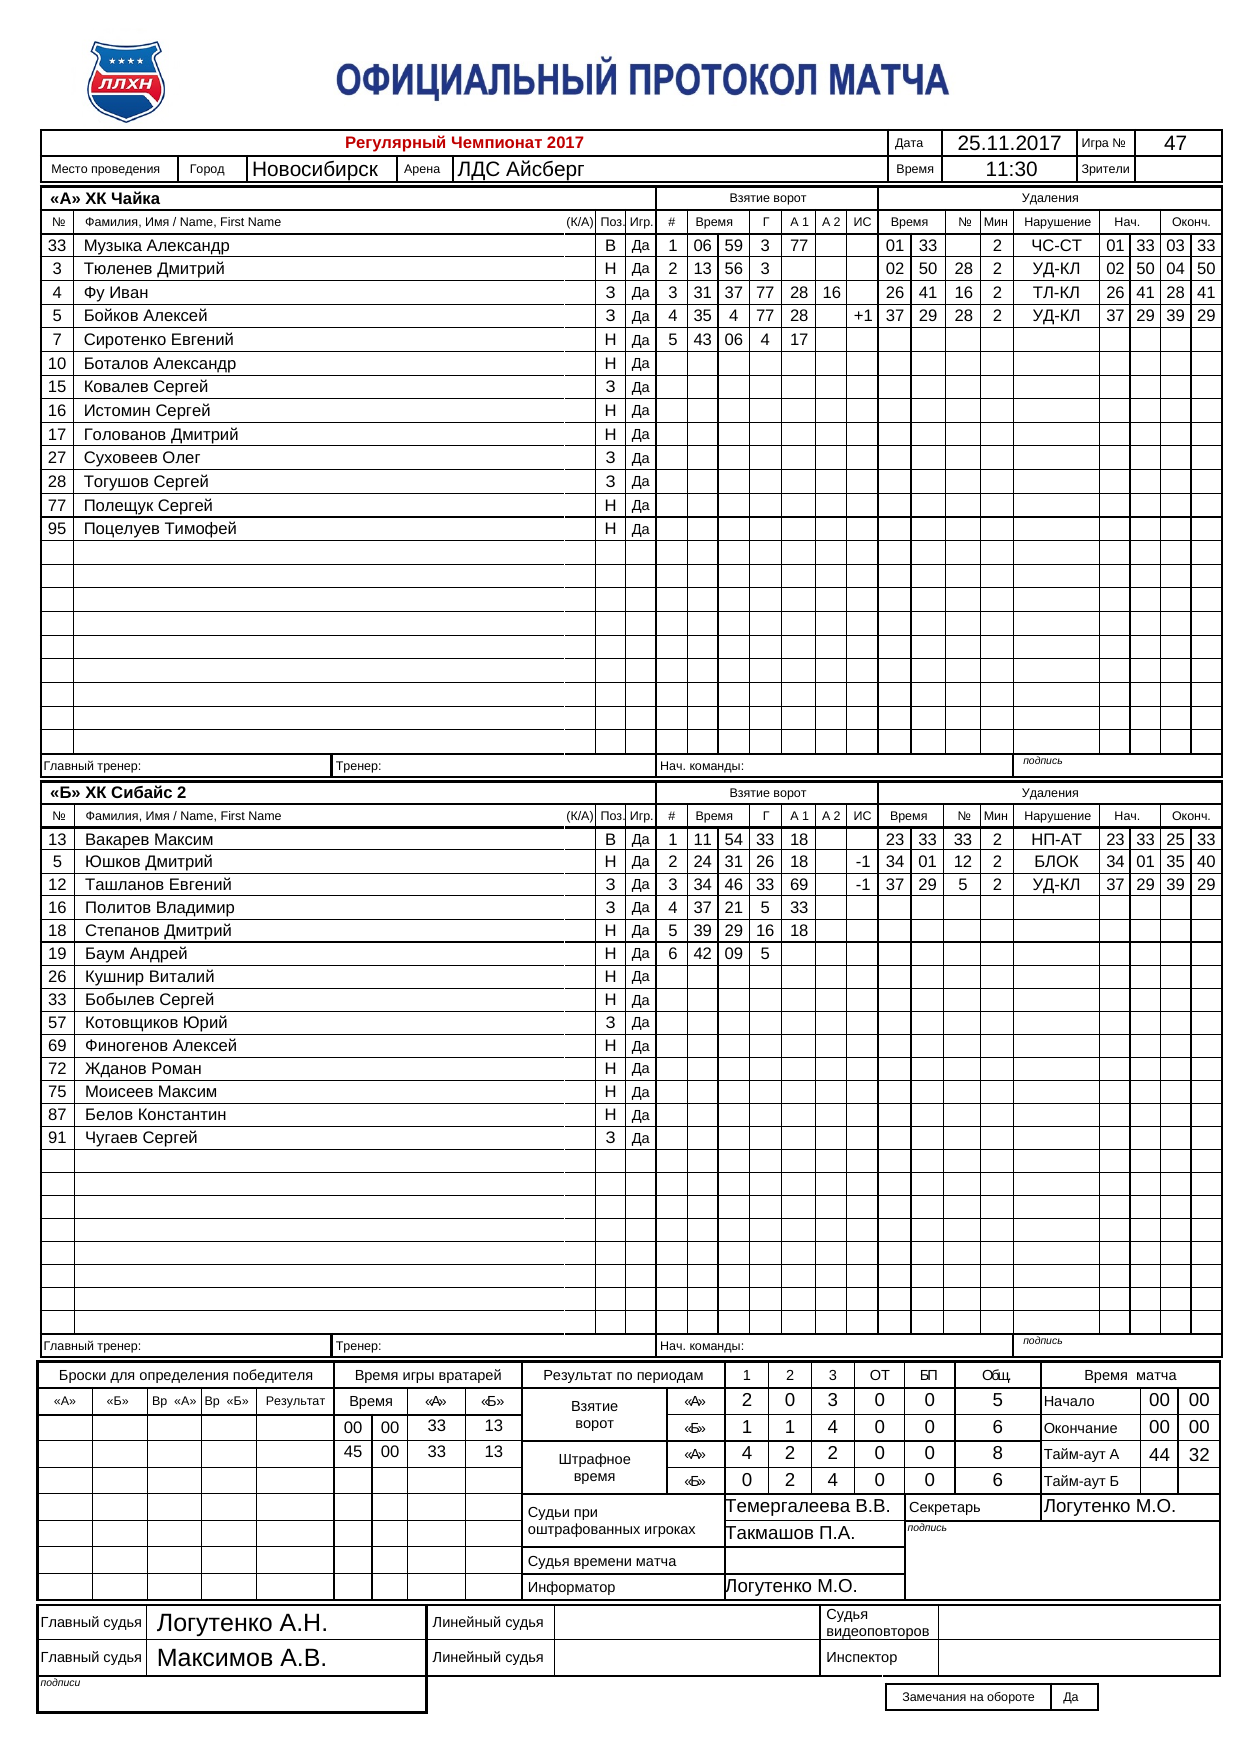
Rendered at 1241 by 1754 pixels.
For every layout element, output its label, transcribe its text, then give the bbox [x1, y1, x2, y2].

table_cell 18 [42, 920, 74, 941]
table_cell 5 [657, 920, 687, 941]
table_cell 1 [769, 1415, 811, 1440]
table_cell Новосибирск [248, 157, 396, 181]
table_cell 2 [812, 1442, 854, 1467]
table_cell [1161, 565, 1190, 587]
table_cell Н [596, 1104, 625, 1126]
table_cell [42, 683, 73, 706]
table_cell [750, 423, 781, 445]
table_cell [596, 1173, 625, 1195]
table_cell 2 [981, 281, 1013, 303]
table_cell [657, 1012, 687, 1033]
table_cell [782, 1196, 815, 1218]
table_cell [847, 1265, 877, 1287]
table_cell [466, 1468, 521, 1493]
table_cell 00 [373, 1441, 407, 1467]
table_cell [1100, 636, 1129, 658]
table_cell [847, 1104, 877, 1126]
table_cell 01 [1131, 850, 1160, 872]
table_cell [750, 1150, 781, 1172]
table_cell [565, 636, 595, 658]
table_cell [42, 1242, 74, 1264]
table_cell [596, 707, 625, 729]
table_cell [466, 1521, 521, 1546]
table_cell 3 [812, 1389, 854, 1413]
table_cell [944, 1127, 980, 1149]
table_cell [657, 565, 687, 587]
table_cell [42, 1288, 74, 1310]
table_cell 01 [912, 850, 943, 872]
table_cell [1014, 1196, 1099, 1218]
table_cell Нач. команды: [657, 755, 1012, 776]
table_cell [626, 541, 655, 564]
table_cell [1192, 966, 1221, 987]
table_cell Да [626, 423, 655, 445]
table_cell Нарушение [1014, 805, 1099, 826]
table_cell [1099, 1682, 1220, 1711]
table_cell [912, 612, 945, 634]
table_cell [1161, 1104, 1190, 1126]
table_cell Котовщиков Юрий [75, 1012, 564, 1033]
table_cell Да [626, 896, 655, 918]
table_cell [1100, 1219, 1129, 1241]
table_cell [688, 1173, 717, 1195]
table_cell [408, 1468, 465, 1493]
table_cell [148, 1494, 201, 1520]
table_cell [750, 1265, 781, 1287]
table_cell [883, 1677, 1220, 1681]
table_cell 69 [42, 1035, 74, 1057]
table_cell [1014, 541, 1099, 564]
table_cell Да [626, 943, 655, 964]
table_cell Тайм-аут А [1042, 1441, 1140, 1467]
table_cell 33 [1131, 829, 1160, 849]
table_cell [782, 1173, 815, 1195]
table_cell Н [596, 518, 625, 540]
table_cell [912, 707, 945, 729]
table_cell [1161, 1127, 1190, 1149]
table_cell [847, 565, 877, 587]
table_cell [912, 328, 945, 351]
table_cell Логутенко А.Н. [147, 1606, 425, 1639]
table_cell [816, 1196, 846, 1218]
table_cell [946, 446, 980, 469]
table_cell [912, 1173, 943, 1195]
table_cell 13 [688, 257, 717, 280]
table_cell (К/А) [565, 211, 595, 233]
table_cell # [657, 805, 687, 826]
table_cell Нарушение [1014, 211, 1099, 233]
table_cell 41 [1192, 281, 1221, 303]
table_cell [946, 588, 980, 611]
table_cell [657, 1081, 687, 1103]
table_cell [719, 1242, 749, 1264]
table_cell [782, 1035, 815, 1057]
table_cell [1131, 1265, 1160, 1287]
table_cell [75, 1150, 564, 1172]
table_header Удаления [879, 783, 1221, 803]
table_cell 16 [42, 896, 74, 918]
table_cell [879, 683, 910, 706]
table_cell А 2 [816, 211, 846, 233]
table_cell [912, 1012, 943, 1033]
table_cell [1161, 470, 1190, 493]
table_cell [657, 1104, 687, 1126]
table_cell Да [626, 1058, 655, 1079]
table_cell [879, 423, 910, 445]
table_cell [688, 1104, 717, 1126]
table_cell [981, 588, 1013, 611]
table_cell [719, 1265, 749, 1287]
table_cell БЛОК [1014, 850, 1099, 872]
table_cell [912, 1196, 943, 1218]
table_cell 0 [855, 1389, 904, 1413]
table_cell 03 [1161, 235, 1190, 256]
table_cell [816, 1150, 846, 1172]
table_cell Сиротенко Евгений [74, 328, 564, 351]
table_cell [626, 1288, 655, 1310]
table_cell [944, 966, 980, 987]
table_cell 4 [42, 281, 73, 303]
table_cell [1100, 730, 1129, 753]
table_cell [42, 1150, 74, 1172]
table_cell [688, 1311, 717, 1333]
table_cell [1100, 943, 1129, 964]
table_cell [847, 328, 877, 351]
table_cell [847, 966, 877, 987]
table_cell Информатор [523, 1575, 724, 1599]
table_cell Да [626, 850, 655, 872]
table_cell [782, 1058, 815, 1079]
table_cell 00 [373, 1416, 407, 1440]
table_cell 06 [688, 235, 717, 256]
table_cell [879, 1104, 910, 1126]
table_cell [879, 446, 910, 469]
table_cell [596, 1196, 625, 1218]
table_cell [782, 1104, 815, 1126]
table_cell Главный судья [39, 1606, 146, 1639]
table_cell [657, 1196, 687, 1218]
table_cell [1192, 1081, 1221, 1103]
table_cell Оконч. [1161, 805, 1221, 826]
table_cell 28 [42, 470, 73, 493]
table_cell [626, 636, 655, 658]
table_cell Н [596, 920, 625, 941]
table_header БП [905, 1363, 954, 1387]
table_cell [596, 636, 625, 658]
table_cell [565, 399, 595, 422]
table_cell [1161, 943, 1190, 964]
table_cell [1192, 470, 1221, 493]
table_cell 3 [750, 257, 781, 280]
table_cell [688, 683, 717, 706]
table_cell [981, 1265, 1013, 1287]
table_cell 00 [335, 1416, 371, 1440]
table_cell [688, 1127, 717, 1149]
table_cell Да [626, 829, 655, 849]
table_cell 18 [782, 850, 815, 872]
table_cell [719, 423, 749, 445]
table_cell Инспектор [821, 1640, 938, 1675]
table_cell [750, 352, 781, 374]
table_cell [1192, 1196, 1221, 1218]
table_cell 06 [719, 328, 749, 351]
table_cell [946, 659, 980, 682]
table_cell 41 [912, 281, 945, 303]
table_cell 28 [946, 305, 980, 327]
table_cell [1131, 683, 1160, 706]
table_cell [1161, 376, 1190, 398]
table_cell [657, 423, 687, 445]
table_cell [688, 1081, 717, 1103]
table_header 25.11.2017 [943, 131, 1076, 155]
table_cell [565, 1081, 595, 1103]
table_cell [1014, 1035, 1099, 1057]
table_cell [816, 352, 846, 374]
table_cell [75, 1265, 564, 1287]
table_cell Истомин Сергей [74, 399, 564, 422]
table_cell [719, 1173, 749, 1195]
table_cell [750, 494, 781, 516]
table_cell 57 [42, 1012, 74, 1033]
table_cell [1192, 659, 1221, 682]
table_cell [981, 1311, 1013, 1333]
table_cell [148, 1574, 201, 1599]
table_cell [847, 257, 877, 280]
table_cell Главный тренер: [42, 755, 330, 776]
table_header Результат по периодам [523, 1363, 724, 1387]
table_header «Б» ХК Сибайс 2 [42, 783, 655, 803]
table_cell «А» [39, 1389, 92, 1413]
table_cell [1131, 1104, 1160, 1126]
table_cell [1161, 541, 1190, 564]
table_header Регулярный Чемпионат 2017 [42, 131, 887, 155]
table_cell [981, 659, 1013, 682]
table_cell [688, 1219, 717, 1241]
table_cell [335, 1521, 371, 1546]
table_cell [565, 874, 595, 895]
table_cell [782, 707, 815, 729]
table_cell [93, 1441, 147, 1467]
table_cell [688, 1035, 717, 1057]
table_cell [912, 920, 943, 941]
table_cell [750, 1127, 781, 1149]
table_cell 29 [1131, 305, 1160, 327]
table_cell [816, 565, 846, 587]
table_cell 01 [879, 235, 910, 256]
table_cell 34 [1100, 850, 1129, 872]
table_cell 69 [782, 874, 815, 895]
table_cell 37 [879, 874, 910, 895]
table_cell -1 [847, 874, 877, 895]
table_cell Город [179, 157, 246, 181]
table_cell [1161, 494, 1190, 516]
table_cell [565, 1219, 595, 1241]
table_cell Вакарев Максим [75, 829, 564, 849]
table_cell З [596, 874, 625, 895]
table_cell [750, 1035, 781, 1057]
table_cell [657, 966, 687, 987]
table_cell [782, 1081, 815, 1103]
table_cell [596, 1288, 625, 1310]
table_cell [1192, 541, 1221, 564]
table_cell [657, 636, 687, 658]
table_cell [946, 352, 980, 374]
table_cell [1014, 376, 1099, 398]
table_cell [1100, 352, 1129, 374]
table_cell [1161, 1242, 1190, 1264]
table_cell Музыка Александр [74, 235, 564, 256]
table_cell [879, 659, 910, 682]
table_cell [75, 1219, 564, 1241]
table_cell УД-КЛ [1014, 305, 1099, 327]
table_cell Баум Андрей [75, 943, 564, 964]
table_cell Да [626, 966, 655, 987]
table_cell Да [626, 235, 655, 256]
table_cell 3 [42, 257, 73, 280]
table_cell [257, 1574, 333, 1599]
table_cell З [596, 446, 625, 469]
table_cell Да [626, 494, 655, 516]
table_cell [847, 541, 877, 564]
table_cell 29 [912, 305, 945, 327]
table_cell 33 [1192, 829, 1221, 849]
table_cell Вр «Б» [202, 1389, 256, 1413]
table_cell ИС [847, 805, 877, 826]
table_cell [1100, 470, 1129, 493]
table_cell Суховеев Олег [74, 446, 564, 469]
table_cell [657, 399, 687, 422]
table_cell [1161, 399, 1190, 422]
table_cell 33 [912, 235, 945, 256]
table_cell [74, 730, 564, 753]
table_cell 27 [42, 446, 73, 469]
table_cell [1131, 920, 1160, 941]
table_cell подпись [906, 1522, 1219, 1599]
table_cell [626, 1219, 655, 1241]
table_cell [565, 352, 595, 374]
table_cell [750, 399, 781, 422]
table_cell 00 [1141, 1389, 1177, 1413]
table_cell Нач. [1100, 211, 1160, 233]
table_cell [981, 423, 1013, 445]
table_cell Да [626, 1012, 655, 1033]
table_cell 21 [719, 896, 749, 918]
table_cell [816, 966, 846, 987]
table_cell [657, 588, 687, 611]
table_cell 0 [905, 1415, 954, 1440]
table_header «А» ХК Чайка [42, 188, 655, 209]
table_cell [1192, 612, 1221, 634]
table_cell [1100, 423, 1129, 445]
table_cell 35 [688, 305, 717, 327]
table_cell Секретарь [906, 1495, 1040, 1520]
table_cell [816, 920, 846, 941]
table_cell 2 [726, 1389, 768, 1413]
table_cell [1192, 352, 1221, 374]
table_cell [202, 1416, 256, 1440]
table_cell [1136, 157, 1221, 181]
table_cell [782, 257, 815, 280]
table_cell Н [596, 494, 625, 516]
table_cell [879, 565, 910, 587]
table_cell [688, 376, 717, 398]
table_cell [93, 1547, 147, 1573]
table_cell 23 [1100, 829, 1129, 849]
table_cell [75, 1173, 564, 1195]
table_cell [750, 1012, 781, 1033]
table_cell [847, 1081, 877, 1103]
table_cell [847, 683, 877, 706]
table_cell [946, 730, 980, 753]
table_cell [879, 328, 910, 351]
table_cell Вр «А» [148, 1389, 201, 1413]
table_cell [847, 1127, 877, 1149]
table_cell [596, 588, 625, 611]
table_header Взятие ворот [657, 783, 877, 803]
table_cell [565, 235, 595, 256]
table_cell [981, 920, 1013, 941]
table_cell 2 [981, 829, 1013, 849]
table_cell [42, 1196, 74, 1218]
table_cell Полещук Сергей [74, 494, 564, 516]
table_cell 0 [905, 1442, 954, 1467]
table_cell 11 [688, 829, 717, 849]
table_cell [688, 612, 717, 634]
table_cell [719, 1058, 749, 1079]
table_cell 33 [944, 829, 980, 849]
table_cell [981, 730, 1013, 753]
table_cell [1100, 446, 1129, 469]
table_cell 4 [657, 305, 687, 327]
table_cell [816, 874, 846, 895]
table_cell [335, 1494, 371, 1520]
table_cell [1100, 494, 1129, 516]
table_cell Да [626, 399, 655, 422]
table_cell 16 [816, 281, 846, 303]
table_cell [912, 683, 945, 706]
table_cell [1014, 328, 1099, 351]
table_cell [782, 470, 815, 493]
table_cell 33 [912, 829, 943, 849]
table_cell УД-КЛ [1014, 257, 1099, 280]
table_cell 4 [719, 305, 749, 327]
table_cell [847, 1012, 877, 1033]
table_cell [626, 1173, 655, 1195]
table_cell [626, 1311, 655, 1333]
table_cell Логутенко М.О. [1042, 1495, 1219, 1520]
table_cell 12 [42, 874, 74, 895]
table_cell [912, 1311, 943, 1333]
table_cell [565, 541, 595, 564]
table_cell 5 [750, 943, 781, 964]
table_cell [1100, 1127, 1129, 1149]
table_cell Финогенов Алексей [75, 1035, 564, 1057]
table_cell [1014, 920, 1099, 941]
table_cell [1014, 446, 1099, 469]
table_cell 18 [782, 829, 815, 849]
table_cell [1192, 423, 1221, 445]
table_cell [1192, 399, 1221, 422]
table_cell подпись [1014, 1335, 1221, 1356]
table_cell [657, 1173, 687, 1195]
table_cell [879, 730, 910, 753]
table_cell [816, 257, 846, 280]
table_cell [596, 659, 625, 682]
table_cell [912, 966, 943, 987]
table_cell 17 [782, 328, 815, 351]
table_cell [816, 446, 846, 469]
table_cell Н [596, 966, 625, 987]
table_cell [408, 1547, 465, 1573]
table_cell [981, 399, 1013, 422]
table_cell [1100, 1288, 1129, 1310]
table_cell 77 [750, 281, 781, 303]
table_cell [565, 518, 595, 540]
table_cell [782, 376, 815, 398]
table_cell [1100, 966, 1129, 987]
table_cell [1014, 565, 1099, 587]
table_cell [1131, 1219, 1160, 1241]
table_cell [596, 541, 625, 564]
table_cell Оконч. [1161, 211, 1221, 233]
table_cell 1 [657, 235, 687, 256]
table_cell 26 [879, 281, 910, 303]
table_cell [42, 612, 73, 634]
table_cell [1161, 920, 1190, 941]
table_cell [946, 235, 980, 256]
table_cell [816, 636, 846, 658]
table_cell [719, 399, 749, 422]
table_cell [39, 1521, 92, 1546]
table_cell [782, 966, 815, 987]
table_cell Жданов Роман [75, 1058, 564, 1079]
table_cell Время [335, 1389, 407, 1413]
table_cell [944, 1288, 980, 1310]
table_cell [688, 565, 717, 587]
table_cell [816, 328, 846, 351]
table_cell 28 [782, 305, 815, 327]
table_cell [688, 518, 717, 540]
table_cell [657, 470, 687, 493]
table_cell [782, 446, 815, 469]
table_cell [750, 518, 781, 540]
table_cell [782, 612, 815, 634]
table_cell [719, 1150, 749, 1172]
table_cell [981, 707, 1013, 729]
table_cell [782, 423, 815, 445]
table_cell [750, 1173, 781, 1195]
table_cell 04 [1161, 257, 1190, 280]
table_cell [879, 1219, 910, 1241]
table_cell 8 [956, 1442, 1040, 1467]
table_cell [1014, 423, 1099, 445]
table_cell [847, 943, 877, 964]
table_cell 5 [42, 850, 74, 872]
table_cell [626, 1265, 655, 1287]
table_cell Такмашов П.А. [726, 1521, 904, 1546]
table_cell [373, 1521, 407, 1546]
table_cell 2 [981, 850, 1013, 872]
table_cell [42, 1219, 74, 1241]
table_cell [1100, 1035, 1129, 1057]
table_cell [1161, 730, 1190, 753]
table_cell [565, 989, 595, 1011]
table_cell [719, 470, 749, 493]
table_cell [202, 1574, 256, 1599]
table_cell 2 [981, 874, 1013, 895]
table_cell «Б» [93, 1389, 147, 1413]
table_cell [74, 707, 564, 729]
table_cell [74, 541, 564, 564]
table_cell 25 [1161, 829, 1190, 849]
table_cell [719, 659, 749, 682]
table_cell [1100, 541, 1129, 564]
table_cell [1161, 966, 1190, 987]
table_cell [816, 1288, 846, 1310]
table_cell 15 [42, 376, 73, 398]
table_cell [750, 730, 781, 753]
table_cell [719, 1012, 749, 1033]
table_cell [1014, 1058, 1099, 1079]
table_cell подписи [39, 1677, 425, 1711]
table_cell [981, 494, 1013, 516]
table_cell [981, 518, 1013, 540]
table_cell [816, 1035, 846, 1057]
table_cell [981, 446, 1013, 469]
table_cell 6 [956, 1415, 1040, 1440]
table_cell [816, 494, 846, 516]
table_cell Судьи при оштрафованных игроках [523, 1495, 724, 1546]
table_cell [1131, 565, 1160, 587]
table_cell [1161, 588, 1190, 611]
table_cell [847, 829, 877, 849]
table_cell 12 [944, 850, 980, 872]
table_cell 77 [42, 494, 73, 516]
table_cell [565, 829, 595, 849]
table_cell [981, 541, 1013, 564]
table_cell [750, 1242, 781, 1264]
table_cell Да [626, 352, 655, 374]
table_cell 11:30 [943, 157, 1076, 181]
table_cell [816, 470, 846, 493]
table_header Общ. [956, 1363, 1040, 1387]
table_cell 91 [42, 1127, 74, 1149]
table_cell [466, 1494, 521, 1520]
table_cell [1014, 1311, 1099, 1333]
table_cell [750, 470, 781, 493]
table_cell [1014, 1265, 1099, 1287]
table_cell 33 [408, 1441, 465, 1467]
table_cell [1100, 1104, 1129, 1126]
table_cell [912, 588, 945, 611]
table_cell Темергалеева В.В. [726, 1495, 904, 1520]
table_cell [1161, 989, 1190, 1011]
table_cell Да [626, 1081, 655, 1103]
table_cell Да [626, 874, 655, 895]
table_cell Окончание [1042, 1415, 1140, 1440]
table_cell [565, 966, 595, 987]
table_cell [42, 1311, 74, 1333]
table_cell [981, 1104, 1013, 1126]
table_cell «А» [668, 1389, 724, 1413]
table_cell В [596, 829, 625, 849]
table_cell [847, 235, 877, 256]
table_cell [750, 989, 781, 1011]
table_cell [879, 470, 910, 493]
table_header Да [1052, 1685, 1097, 1709]
table_cell [1014, 399, 1099, 422]
table_cell [1192, 989, 1221, 1011]
table_cell [816, 399, 846, 422]
table_cell [74, 588, 564, 611]
table_cell [879, 1173, 910, 1195]
table_cell [42, 707, 73, 729]
table_cell 28 [1161, 281, 1190, 303]
table_cell Н [596, 352, 625, 374]
table_cell [1014, 707, 1099, 729]
table_cell [373, 1468, 407, 1493]
table_cell 2 [981, 235, 1013, 256]
table_cell [816, 850, 846, 872]
table_cell [148, 1416, 201, 1440]
table_cell [879, 612, 910, 634]
table_cell [847, 1311, 877, 1333]
table_cell [816, 1058, 846, 1079]
table_cell 0 [726, 1468, 768, 1493]
table_cell [782, 989, 815, 1011]
table_cell [981, 1058, 1013, 1079]
table_cell 46 [719, 874, 749, 895]
table_cell [657, 518, 687, 540]
table_cell 32 [1179, 1441, 1219, 1467]
table_cell [688, 1196, 717, 1218]
table_cell 3 [750, 235, 781, 256]
table_cell [74, 636, 564, 658]
table_cell 31 [688, 281, 717, 303]
table_cell [565, 1150, 595, 1172]
table_cell [1192, 1058, 1221, 1079]
table_cell [565, 659, 595, 682]
table_cell [688, 707, 717, 729]
table_cell [981, 683, 1013, 706]
table_cell [1161, 1196, 1190, 1218]
table_cell [657, 659, 687, 682]
table_cell [879, 399, 910, 422]
table_cell [1100, 399, 1129, 422]
table_cell [816, 541, 846, 564]
table_cell [879, 707, 910, 729]
table_cell [944, 1058, 980, 1079]
table_cell [688, 1265, 717, 1287]
table_cell [816, 305, 846, 327]
table_cell [1100, 1265, 1129, 1287]
table_cell Г [750, 211, 781, 233]
table_cell [1100, 1012, 1129, 1033]
table_cell [912, 636, 945, 658]
table_cell [657, 446, 687, 469]
table_cell 33 [42, 989, 74, 1011]
table_cell Моисеев Максим [75, 1081, 564, 1103]
table_cell [912, 730, 945, 753]
table_cell [1100, 896, 1129, 918]
table_cell [912, 1127, 943, 1149]
table_cell [93, 1468, 147, 1493]
table_cell Игр. [626, 211, 655, 233]
table_cell [782, 588, 815, 611]
table_cell «Б» [668, 1468, 724, 1493]
table_cell [257, 1416, 333, 1440]
table_cell [148, 1547, 201, 1573]
table_cell 77 [782, 235, 815, 256]
table_cell [981, 636, 1013, 658]
table_cell Логутенко М.О. [726, 1575, 904, 1599]
table_cell [565, 1035, 595, 1057]
table_cell [93, 1416, 147, 1440]
table_cell [1131, 446, 1160, 469]
table_cell [847, 989, 877, 1011]
table_cell Да [626, 281, 655, 303]
table_cell [1131, 588, 1160, 611]
table_cell [626, 565, 655, 587]
table_cell [879, 1012, 910, 1033]
table_cell [879, 541, 910, 564]
table_cell [750, 707, 781, 729]
table_cell Время [879, 211, 945, 233]
table_cell [1131, 1012, 1160, 1033]
table_cell [750, 565, 781, 587]
table_cell А 2 [816, 805, 846, 826]
table_cell УД-КЛ [1014, 874, 1099, 895]
table_cell Нач. [1100, 805, 1160, 826]
table_cell [879, 989, 910, 1011]
table_cell [944, 1196, 980, 1218]
table_cell [1131, 494, 1160, 516]
table_cell [981, 1196, 1013, 1218]
table_cell [816, 612, 846, 634]
table_cell [981, 1127, 1013, 1149]
table_cell [847, 423, 877, 445]
table_cell 72 [42, 1058, 74, 1079]
table_cell ИС [847, 211, 877, 233]
table_cell [688, 470, 717, 493]
table_cell Поз. [596, 211, 625, 233]
table_cell Н [596, 328, 625, 351]
table_cell [565, 257, 595, 280]
table_cell [1014, 659, 1099, 682]
table_cell # [657, 211, 687, 233]
table_cell [816, 1012, 846, 1033]
table_cell [1100, 565, 1129, 587]
table_cell [750, 683, 781, 706]
table_cell [75, 1288, 564, 1310]
table_cell Чугаев Сергей [75, 1127, 564, 1149]
table_cell Игр. [626, 805, 655, 826]
table_cell [750, 1196, 781, 1218]
table_cell Белов Константин [75, 1104, 564, 1126]
table_cell 6 [657, 943, 687, 964]
table_cell [879, 352, 910, 374]
table_cell [750, 376, 781, 398]
table_cell [1100, 659, 1129, 682]
table_cell [565, 446, 595, 469]
table_cell 37 [1100, 874, 1129, 895]
table_cell [688, 636, 717, 658]
table_header Взятие ворот [657, 188, 877, 209]
table_cell [912, 1265, 943, 1287]
table_header Дата [889, 131, 941, 155]
table_cell Да [626, 470, 655, 493]
table_cell 33 [1131, 235, 1160, 256]
table_cell Судья времени матча [523, 1548, 724, 1573]
table_cell [688, 446, 717, 469]
table_cell [39, 1468, 92, 1493]
table_cell «Б » [466, 1389, 521, 1413]
table_cell [1192, 588, 1221, 611]
table_cell [657, 494, 687, 516]
table_cell Н [596, 399, 625, 422]
table_cell [657, 1311, 687, 1333]
table_cell 39 [1161, 874, 1190, 895]
table_cell Н [596, 943, 625, 964]
table_cell [1131, 707, 1160, 729]
table_cell [879, 1288, 910, 1310]
table_cell [719, 1196, 749, 1218]
table_header 3 [812, 1363, 854, 1387]
table_cell [39, 1441, 92, 1467]
table_cell [946, 399, 980, 422]
table_cell 23 [879, 829, 910, 849]
table_cell [816, 1311, 846, 1333]
table_cell [944, 896, 980, 918]
table_cell [42, 565, 73, 587]
table_cell 87 [42, 1104, 74, 1126]
table_cell [1131, 612, 1160, 634]
table_cell [202, 1441, 256, 1467]
table_cell 29 [912, 874, 943, 895]
table_cell [719, 683, 749, 706]
table_cell [1161, 1265, 1190, 1287]
table_cell 0 [905, 1468, 954, 1493]
table_cell [202, 1547, 256, 1573]
table_cell 37 [1100, 305, 1129, 327]
table_cell [719, 352, 749, 374]
table_cell [944, 1265, 980, 1287]
table_cell [912, 896, 943, 918]
table_cell [688, 494, 717, 516]
table_cell [946, 541, 980, 564]
table_cell 24 [688, 850, 717, 872]
table_cell [816, 989, 846, 1011]
table_cell [782, 1012, 815, 1033]
table_cell [626, 1242, 655, 1264]
table_cell [626, 683, 655, 706]
table_cell 33 [750, 874, 781, 895]
table_cell 95 [42, 518, 73, 540]
table_cell Линейный судья [428, 1606, 554, 1639]
table_cell [879, 494, 910, 516]
table_cell Ковалев Сергей [74, 376, 564, 398]
table_cell [946, 423, 980, 445]
table_cell [1131, 730, 1160, 753]
table_cell Арена [398, 157, 452, 181]
table_cell [657, 541, 687, 564]
table_cell [1014, 470, 1099, 493]
table_cell [847, 636, 877, 658]
table_cell [42, 588, 73, 611]
table_cell [565, 683, 595, 706]
table_cell [688, 966, 717, 987]
table_cell 0 [769, 1389, 811, 1413]
table_cell [1100, 1081, 1129, 1103]
table_cell Н [596, 257, 625, 280]
table_cell [782, 1311, 815, 1333]
table_cell [750, 1104, 781, 1126]
table_cell [39, 1574, 92, 1599]
table_cell Да [626, 1127, 655, 1149]
table_cell Н [596, 423, 625, 445]
table_cell [1161, 1035, 1190, 1057]
table_cell [1014, 730, 1099, 753]
table_cell [981, 1081, 1013, 1103]
table_cell 01 [1100, 235, 1129, 256]
table_cell [1014, 966, 1099, 987]
table_cell Да [626, 257, 655, 280]
table_cell [335, 1574, 371, 1599]
table_cell [565, 565, 595, 587]
table_cell Да [626, 518, 655, 540]
table_cell 2 [769, 1468, 811, 1493]
table_cell [565, 1242, 595, 1264]
table_cell [782, 352, 815, 374]
table_cell 35 [1161, 850, 1190, 872]
table_cell [847, 1196, 877, 1218]
table_cell [1161, 1219, 1190, 1241]
table_cell [688, 989, 717, 1011]
table_cell [1100, 989, 1129, 1011]
table_cell [1131, 1035, 1160, 1057]
table_cell [847, 470, 877, 493]
table_cell З [596, 305, 625, 327]
table_cell [912, 518, 945, 540]
table_cell Да [626, 989, 655, 1011]
table_cell 33 [42, 235, 73, 256]
table_cell [1100, 518, 1129, 540]
table_cell Время [879, 805, 943, 826]
table_cell № [42, 805, 74, 826]
table_cell [1192, 1242, 1221, 1264]
table_cell [912, 1219, 943, 1241]
table_cell [42, 730, 73, 753]
table_cell [847, 518, 877, 540]
table_cell 37 [879, 305, 910, 327]
table_cell [719, 588, 749, 611]
table_cell [657, 683, 687, 706]
table_cell [1161, 518, 1190, 540]
table_cell [257, 1441, 333, 1467]
table_cell [782, 399, 815, 422]
table_cell [373, 1574, 407, 1599]
table_cell [782, 943, 815, 964]
table_cell Главный тренер: [42, 1335, 330, 1356]
table_cell [1131, 399, 1160, 422]
table_cell Фамилия, Имя / Name, First Name [75, 805, 565, 826]
table_cell [657, 612, 687, 634]
table_cell [912, 399, 945, 422]
table_cell 1 [726, 1415, 768, 1440]
table_cell 45 [335, 1441, 371, 1467]
table_cell НП-АТ [1014, 829, 1099, 849]
table_cell [1192, 1265, 1221, 1287]
table_cell 02 [879, 257, 910, 280]
table_cell [750, 1311, 781, 1333]
table_cell [847, 352, 877, 374]
table_cell Ташланов Евгений [75, 874, 564, 895]
table_cell [981, 470, 1013, 493]
table_cell [1014, 612, 1099, 634]
table_cell [1100, 683, 1129, 706]
table_cell Голованов Дмитрий [74, 423, 564, 445]
table_cell 26 [1100, 281, 1129, 303]
table_cell [1131, 376, 1160, 398]
table_cell [981, 376, 1013, 398]
table_cell 37 [719, 281, 749, 303]
table_cell [782, 1288, 815, 1310]
table_cell [1192, 1173, 1221, 1195]
table_cell [946, 612, 980, 634]
table_cell [657, 1058, 687, 1079]
table_cell [719, 989, 749, 1011]
table_cell [1014, 636, 1099, 658]
table_cell [257, 1494, 333, 1520]
table_cell [74, 659, 564, 682]
table_cell 09 [719, 943, 749, 964]
table_cell [565, 1265, 595, 1287]
table_cell [719, 1035, 749, 1057]
table_cell 29 [1192, 305, 1221, 327]
table_cell [1014, 1219, 1099, 1241]
table_cell [565, 281, 595, 303]
table_cell [1014, 896, 1099, 918]
table_cell [1131, 1288, 1160, 1310]
table_cell 5 [42, 305, 73, 327]
table_cell 41 [1131, 281, 1160, 303]
table_cell Линейный судья [428, 1640, 554, 1675]
table_cell [981, 1012, 1013, 1033]
table_cell [42, 1173, 74, 1195]
table_cell [782, 1127, 815, 1149]
table_cell [42, 659, 73, 682]
table_cell [946, 707, 980, 729]
table_cell [1161, 352, 1190, 374]
table_cell [75, 1242, 564, 1264]
table_cell [657, 1035, 687, 1057]
table_cell подпись [1014, 755, 1221, 776]
table_cell 50 [1131, 257, 1160, 280]
table_cell [782, 683, 815, 706]
table_cell [93, 1521, 147, 1546]
table_cell [1100, 1311, 1129, 1333]
table_cell [1179, 1468, 1219, 1493]
table_cell [657, 376, 687, 398]
table_cell [981, 989, 1013, 1011]
table_cell [879, 1150, 910, 1172]
table_cell [93, 1574, 147, 1599]
table_cell [912, 494, 945, 516]
table_cell [719, 1311, 749, 1333]
table_cell 40 [1192, 850, 1221, 872]
table_cell [981, 896, 1013, 918]
table_cell [816, 1104, 846, 1126]
table_cell Н [596, 1058, 625, 1079]
table_cell [93, 1494, 147, 1520]
table_cell [750, 588, 781, 611]
table_cell [782, 1219, 815, 1241]
table_cell [719, 541, 749, 564]
table_cell [565, 1311, 595, 1333]
table_cell З [596, 470, 625, 493]
table_cell [1100, 920, 1129, 941]
table_cell [879, 1196, 910, 1218]
table_cell [1161, 707, 1190, 729]
table_cell [946, 565, 980, 587]
table_cell [912, 446, 945, 469]
table_cell [373, 1547, 407, 1573]
table_cell [981, 1150, 1013, 1172]
table_cell [565, 376, 595, 398]
table_cell [816, 588, 846, 611]
table_cell [946, 328, 980, 351]
table_cell 13 [42, 829, 74, 849]
table_cell ЛДС Айсберг [454, 157, 887, 181]
table_cell [335, 1468, 371, 1493]
table_header ОТ [855, 1363, 904, 1387]
table_cell [719, 707, 749, 729]
table_cell [879, 518, 910, 540]
table_cell [912, 352, 945, 374]
table_cell 17 [42, 423, 73, 445]
table_cell 2 [981, 257, 1013, 280]
table_cell [719, 565, 749, 587]
table_cell З [596, 1012, 625, 1033]
table_cell 4 [750, 328, 781, 351]
table_cell [688, 1288, 717, 1310]
table_cell [657, 1242, 687, 1264]
table_cell [816, 943, 846, 964]
table_cell [565, 470, 595, 493]
table_cell 16 [946, 281, 980, 303]
table_cell [816, 829, 846, 849]
table_cell [944, 1219, 980, 1241]
table_cell Да [626, 446, 655, 469]
table_cell [42, 541, 73, 564]
table_cell [565, 612, 595, 634]
table_cell [1192, 636, 1221, 658]
table_cell Да [626, 305, 655, 327]
table_cell 18 [782, 920, 815, 941]
table_cell [1014, 1242, 1099, 1264]
table_cell Н [596, 1035, 625, 1057]
table_cell 4 [657, 896, 687, 918]
table_cell [847, 1242, 877, 1264]
table_cell З [596, 1127, 625, 1149]
table_cell [816, 423, 846, 445]
table_cell [981, 1288, 1013, 1310]
table_cell [816, 235, 846, 256]
table_cell [944, 1035, 980, 1057]
table_cell А 1 [782, 805, 815, 826]
table_cell [719, 518, 749, 540]
table_cell «А» [408, 1389, 465, 1413]
table_cell [944, 1012, 980, 1033]
table_cell [466, 1547, 521, 1573]
table_cell Место проведения [42, 157, 177, 181]
table_cell [335, 1547, 371, 1573]
table_cell [74, 683, 564, 706]
table_cell [847, 399, 877, 422]
table_cell Тренер: [333, 755, 655, 776]
table_cell [782, 1242, 815, 1264]
picture [5, 28, 1179, 129]
table_cell [1131, 1196, 1160, 1218]
table_cell [912, 943, 943, 964]
table_cell [1131, 1081, 1160, 1103]
table_cell [74, 565, 564, 587]
table_cell [626, 1196, 655, 1218]
table_cell [1161, 1150, 1190, 1172]
table_cell [596, 730, 625, 753]
table_cell [1131, 1242, 1160, 1264]
table_cell 26 [42, 966, 74, 987]
table_cell [719, 612, 749, 634]
table_cell [565, 305, 595, 327]
table_cell Мин [981, 211, 1013, 233]
table_cell [373, 1494, 407, 1520]
table_cell 0 [855, 1468, 904, 1493]
table_cell 56 [719, 257, 749, 280]
table_cell [912, 541, 945, 564]
table_cell [944, 1242, 980, 1264]
table_cell 77 [750, 305, 781, 327]
table_cell [879, 588, 910, 611]
table_cell Время [688, 211, 749, 233]
table_cell [565, 850, 595, 872]
table_cell 33 [1192, 235, 1221, 256]
table_cell [657, 1127, 687, 1149]
table_cell 5 [750, 896, 781, 918]
table_cell [816, 1219, 846, 1241]
table_cell [42, 1265, 74, 1287]
table_cell [847, 659, 877, 682]
table_cell 34 [879, 850, 910, 872]
table_cell [847, 730, 877, 753]
table_cell [1014, 1104, 1099, 1126]
table_cell Начало [1042, 1389, 1140, 1413]
table_cell [428, 1677, 882, 1711]
table_cell [1014, 518, 1099, 540]
table_cell [1100, 1242, 1129, 1264]
table_cell [626, 707, 655, 729]
table_cell -1 [847, 850, 877, 872]
table_cell Да [626, 376, 655, 398]
table_cell 5 [944, 874, 980, 895]
table_cell [1131, 352, 1160, 374]
table_cell [879, 1311, 910, 1333]
table_cell Нач. команды: [657, 1335, 1012, 1356]
table_cell [1161, 659, 1190, 682]
table_cell Да [626, 328, 655, 351]
table_cell [1014, 989, 1099, 1011]
table_cell [257, 1547, 333, 1573]
table_cell [750, 446, 781, 469]
table_cell [565, 896, 595, 918]
table_cell [719, 1127, 749, 1149]
table_cell [944, 1081, 980, 1103]
table_cell Н [596, 1081, 625, 1103]
table_cell Штрафное время [523, 1442, 666, 1493]
table_cell [750, 1288, 781, 1310]
table_cell [981, 966, 1013, 987]
table_cell [1192, 376, 1221, 398]
table_cell 0 [905, 1389, 954, 1413]
table_header 2 [769, 1363, 811, 1387]
table_cell [912, 565, 945, 587]
table_cell [944, 1104, 980, 1126]
table_cell № [944, 805, 980, 826]
table_cell [816, 376, 846, 398]
table_cell [879, 1035, 910, 1057]
table_cell [596, 1265, 625, 1287]
table_cell [816, 730, 846, 753]
table_cell Тренер: [333, 1335, 655, 1356]
table_cell [719, 1081, 749, 1103]
table_cell [946, 470, 980, 493]
table_cell [1014, 683, 1099, 706]
table_cell [750, 659, 781, 682]
table_cell [1192, 920, 1221, 941]
table_cell [1192, 1035, 1221, 1057]
table_cell [981, 1242, 1013, 1264]
table_cell [719, 446, 749, 469]
table_cell Зрители [1078, 157, 1134, 181]
table_cell [565, 1127, 595, 1149]
table_cell [1131, 989, 1160, 1011]
table_cell [1100, 1058, 1129, 1079]
table_header Удаления [879, 188, 1221, 209]
table_cell 44 [1141, 1441, 1177, 1467]
table_cell [565, 1058, 595, 1079]
table_cell [565, 1104, 595, 1126]
table_cell Поцелуев Тимофей [74, 518, 564, 540]
table_cell [1161, 446, 1190, 469]
table_header Время игры вратарей [335, 1363, 521, 1387]
table_cell З [596, 281, 625, 303]
table_cell [596, 565, 625, 587]
table_cell [816, 896, 846, 918]
table_cell [1014, 1127, 1099, 1149]
table_cell [1161, 683, 1190, 706]
table_cell [782, 494, 815, 516]
table_cell [596, 683, 625, 706]
table_cell [408, 1521, 465, 1546]
table_cell 59 [719, 235, 749, 256]
table_cell [847, 281, 877, 303]
table_cell [879, 1081, 910, 1103]
table_cell [1161, 423, 1190, 445]
table_cell [148, 1441, 201, 1467]
table_cell 2 [981, 305, 1013, 327]
table_cell [466, 1574, 521, 1599]
table_cell [847, 612, 877, 634]
table_cell [946, 376, 980, 398]
table_cell [912, 1242, 943, 1264]
table_cell 34 [688, 874, 717, 895]
table_cell [657, 730, 687, 753]
table_cell ЧС-СТ [1014, 235, 1099, 256]
table_cell [1131, 423, 1160, 445]
table_cell [847, 707, 877, 729]
table_cell Политов Владимир [75, 896, 564, 918]
table_cell [1161, 1058, 1190, 1079]
table_cell [946, 518, 980, 540]
table_cell [1192, 1104, 1221, 1126]
table_cell [847, 1173, 877, 1195]
table_cell Тюленев Дмитрий [74, 257, 564, 280]
table_cell «А» [668, 1442, 724, 1467]
table_cell 28 [782, 281, 815, 303]
table_cell Н [596, 850, 625, 872]
table_cell [39, 1416, 92, 1440]
table_cell [944, 943, 980, 964]
table_cell [596, 1150, 625, 1172]
table_cell [657, 707, 687, 729]
table_cell [816, 1081, 846, 1103]
table_cell [847, 896, 877, 918]
table_cell [657, 1150, 687, 1172]
table_cell [750, 541, 781, 564]
table_cell [688, 399, 717, 422]
table_cell [879, 376, 910, 398]
table_cell Да [626, 1104, 655, 1126]
table_cell [565, 943, 595, 964]
table_cell [847, 1058, 877, 1079]
table_cell [847, 588, 877, 611]
table_cell [688, 730, 717, 753]
table_cell [688, 1150, 717, 1172]
table_cell [782, 636, 815, 658]
table_cell [1192, 1127, 1221, 1149]
table_cell 6 [956, 1468, 1040, 1493]
table_cell [1131, 1058, 1160, 1079]
table_cell [1131, 1127, 1160, 1149]
table_cell № [946, 211, 980, 233]
table_cell [750, 1081, 781, 1103]
table_cell [1192, 565, 1221, 587]
table_cell [879, 966, 910, 987]
table_cell [879, 920, 910, 941]
table_cell [1131, 1173, 1160, 1195]
table_cell [565, 1288, 595, 1310]
table_cell [1192, 494, 1221, 516]
table_cell (К/А) [565, 805, 595, 826]
table_cell [596, 1311, 625, 1333]
table_cell 5 [956, 1389, 1040, 1413]
table_cell +1 [847, 305, 877, 327]
table_cell [1131, 1150, 1160, 1172]
table_cell [1192, 707, 1221, 729]
table_cell [912, 470, 945, 493]
table_cell [939, 1640, 1219, 1675]
table_cell [750, 966, 781, 987]
table_cell 7 [42, 328, 73, 351]
table_cell [657, 1219, 687, 1241]
table_cell [981, 612, 1013, 634]
table_cell 10 [42, 352, 73, 374]
table_cell [657, 1288, 687, 1310]
table_cell [1161, 328, 1190, 351]
table_cell 00 [1141, 1415, 1177, 1440]
table_cell 2 [769, 1442, 811, 1467]
table_cell [657, 352, 687, 374]
table_cell [782, 730, 815, 753]
table_cell [1161, 1288, 1190, 1310]
table_cell 3 [657, 281, 687, 303]
table_cell [1131, 470, 1160, 493]
table_cell [1131, 896, 1160, 918]
table_cell [1014, 588, 1099, 611]
table_cell [1161, 1311, 1190, 1333]
table_cell [879, 636, 910, 658]
table_cell [879, 943, 910, 964]
table_cell [879, 1127, 910, 1149]
table_cell [1131, 518, 1160, 540]
table_cell [981, 1035, 1013, 1057]
table_cell 0 [855, 1415, 904, 1440]
table_cell Тайм-аут Б [1042, 1468, 1140, 1493]
table_cell [1014, 1081, 1099, 1103]
table_cell 16 [750, 920, 781, 941]
table_cell [946, 636, 980, 658]
table_cell [1100, 612, 1129, 634]
table_cell [816, 683, 846, 706]
table_cell [782, 541, 815, 564]
table_cell [202, 1468, 256, 1493]
table_cell 39 [688, 920, 717, 941]
table_cell [1131, 636, 1160, 658]
table_cell [688, 1242, 717, 1264]
table_cell [596, 1219, 625, 1241]
table_cell 2 [657, 850, 687, 872]
table_cell [1192, 1311, 1221, 1333]
table_cell [1192, 446, 1221, 469]
table_cell [1131, 1311, 1160, 1333]
table_cell А 1 [782, 211, 815, 233]
table_cell [39, 1547, 92, 1573]
table_cell [782, 659, 815, 682]
table_cell [719, 1288, 749, 1310]
table_cell 75 [42, 1081, 74, 1103]
table_cell [1100, 376, 1129, 398]
table_cell 42 [688, 943, 717, 964]
table_cell [912, 1058, 943, 1079]
table_cell [879, 1242, 910, 1264]
table_cell [1100, 1173, 1129, 1195]
table_cell 31 [719, 850, 749, 872]
table_cell В [596, 235, 625, 256]
table_cell [944, 1311, 980, 1333]
table_cell Тогушов Сергей [74, 470, 564, 493]
table_cell [1131, 943, 1160, 964]
table_cell [847, 1035, 877, 1057]
table_cell [981, 352, 1013, 374]
table_cell [816, 1265, 846, 1287]
table_cell Фу Иван [74, 281, 564, 303]
table_cell [847, 494, 877, 516]
table_cell 1 [657, 829, 687, 849]
table_cell [626, 1150, 655, 1172]
table_cell 54 [719, 829, 749, 849]
table_cell [782, 518, 815, 540]
table_cell [1100, 707, 1129, 729]
table_cell Бойков Алексей [74, 305, 564, 327]
table_header Замечания на обороте [887, 1685, 1050, 1709]
table_cell [1014, 1173, 1099, 1195]
table_cell 43 [688, 328, 717, 351]
table_cell Время [688, 805, 749, 826]
table_cell [626, 612, 655, 634]
table_cell Да [626, 920, 655, 941]
table_cell [565, 423, 595, 445]
table_cell [565, 328, 595, 351]
table_cell [565, 1196, 595, 1218]
table_cell [1014, 1150, 1099, 1172]
table_cell [688, 352, 717, 374]
table_cell [1192, 1288, 1221, 1310]
table_cell 02 [1100, 257, 1129, 280]
table_cell [555, 1640, 819, 1675]
table_cell [719, 636, 749, 658]
table_cell [626, 659, 655, 682]
table_cell Судья видеоповторов [821, 1606, 938, 1639]
table_cell [596, 612, 625, 634]
table_cell 5 [657, 328, 687, 351]
table_cell [688, 1012, 717, 1033]
table_cell [981, 565, 1013, 587]
table_cell [1014, 494, 1099, 516]
table_cell [719, 1219, 749, 1241]
table_cell [408, 1494, 465, 1520]
table_cell [981, 943, 1013, 964]
table_cell [1192, 1150, 1221, 1172]
table_cell [565, 1173, 595, 1195]
table_cell [939, 1606, 1219, 1639]
table_cell 26 [750, 850, 781, 872]
table_cell [626, 588, 655, 611]
table_cell [816, 707, 846, 729]
table_cell 37 [688, 896, 717, 918]
table_cell Юшков Дмитрий [75, 850, 564, 872]
table_cell [42, 636, 73, 658]
table_cell 00 [1179, 1389, 1219, 1413]
table_cell [657, 989, 687, 1011]
table_cell Поз. [596, 805, 625, 826]
table_cell Кушнир Виталий [75, 966, 564, 987]
table_cell [847, 446, 877, 469]
table_cell [912, 1104, 943, 1126]
table_cell [1161, 1012, 1190, 1033]
table_cell [847, 1150, 877, 1172]
table_cell 33 [750, 829, 781, 849]
table_cell [719, 966, 749, 987]
table_cell № [42, 211, 73, 233]
table_cell [1014, 943, 1099, 964]
table_header Время матча [1042, 1363, 1219, 1387]
table_cell Г [750, 805, 781, 826]
table_cell [565, 707, 595, 729]
table_cell [719, 1104, 749, 1126]
table_cell [688, 423, 717, 445]
table_cell [1161, 612, 1190, 634]
table_cell 19 [42, 943, 74, 964]
table_cell 0 [855, 1442, 904, 1467]
table_cell [688, 588, 717, 611]
table_cell [719, 494, 749, 516]
table_cell [202, 1521, 256, 1546]
table_cell [944, 989, 980, 1011]
table_cell [1161, 1081, 1190, 1103]
table_cell [148, 1468, 201, 1493]
table_cell 4 [812, 1415, 854, 1440]
table_cell [816, 1173, 846, 1195]
table_cell Бобылев Сергей [75, 989, 564, 1011]
table_cell [257, 1468, 333, 1493]
table_cell 4 [726, 1442, 768, 1467]
table_cell Степанов Дмитрий [75, 920, 564, 941]
table_cell [879, 896, 910, 918]
table_cell [688, 659, 717, 682]
table_cell [1192, 328, 1221, 351]
table_cell [565, 730, 595, 753]
table_cell [847, 1288, 877, 1310]
table_cell 50 [1192, 257, 1221, 280]
table_cell [1131, 659, 1160, 682]
table_cell 29 [1192, 874, 1221, 895]
table_cell 50 [912, 257, 945, 280]
table_cell 13 [466, 1416, 521, 1440]
table_cell [1192, 1219, 1221, 1241]
table_cell [1100, 328, 1129, 351]
table_cell [1014, 1012, 1099, 1033]
table_cell 4 [812, 1468, 854, 1493]
table_cell [912, 376, 945, 398]
table_cell ТЛ-КЛ [1014, 281, 1099, 303]
table_header Игра № [1078, 131, 1134, 155]
table_cell Максимов А.В. [147, 1640, 425, 1675]
table_cell Результат [257, 1389, 333, 1413]
table_cell [74, 612, 564, 634]
table_cell 29 [1131, 874, 1160, 895]
table_cell [1192, 518, 1221, 540]
table_cell [565, 1012, 595, 1033]
table_cell [1192, 730, 1221, 753]
table_cell [750, 612, 781, 634]
table_cell З [596, 376, 625, 398]
table_cell [782, 1265, 815, 1287]
table_cell Взятие ворот [523, 1389, 666, 1440]
table_cell Время [889, 157, 941, 181]
table_cell [944, 1150, 980, 1172]
table_cell [912, 1081, 943, 1103]
table_cell [1100, 588, 1129, 611]
table_cell [1192, 1012, 1221, 1033]
table_cell 28 [946, 257, 980, 280]
table_cell [39, 1494, 92, 1520]
table_cell 3 [657, 874, 687, 895]
table_cell [565, 588, 595, 611]
table_cell [202, 1494, 256, 1520]
table_cell [879, 1058, 910, 1079]
table_header Броски для определения победителя [39, 1363, 333, 1387]
table_cell [1161, 636, 1190, 658]
table_cell [981, 1219, 1013, 1241]
table_cell 16 [42, 399, 73, 422]
table_cell Да [626, 1035, 655, 1057]
table_cell [782, 1150, 815, 1172]
table_cell [1014, 1288, 1099, 1310]
table_cell [750, 1058, 781, 1079]
table_cell [946, 494, 980, 516]
table_cell [1100, 1196, 1129, 1218]
table_cell [1131, 328, 1160, 351]
table_cell [688, 541, 717, 564]
table_cell [565, 494, 595, 516]
table_cell [944, 1173, 980, 1195]
table_cell [1100, 1150, 1129, 1172]
table_cell [750, 636, 781, 658]
table_cell [1192, 896, 1221, 918]
table_cell [1161, 1173, 1190, 1195]
table_cell [596, 1242, 625, 1264]
table_cell [981, 1173, 1013, 1195]
table_cell Боталов Александр [74, 352, 564, 374]
table_cell [75, 1311, 564, 1333]
table_cell [1131, 541, 1160, 564]
table_cell Главный судья [39, 1640, 146, 1675]
table_cell З [596, 896, 625, 918]
table_cell [816, 1127, 846, 1149]
table_cell [1141, 1468, 1177, 1493]
table_cell [912, 1035, 943, 1057]
table_cell [75, 1196, 564, 1218]
table_cell [565, 920, 595, 941]
table_cell [944, 920, 980, 941]
table_cell [847, 1219, 877, 1241]
table_cell [148, 1521, 201, 1546]
table_cell [1014, 352, 1099, 374]
table_cell [879, 1265, 910, 1287]
table_cell [912, 1150, 943, 1172]
table_cell [847, 376, 877, 398]
table_cell [726, 1548, 904, 1573]
table_cell [1192, 683, 1221, 706]
table_header 1 [726, 1363, 768, 1387]
table_cell [626, 730, 655, 753]
table_cell [782, 565, 815, 587]
table_cell [657, 1265, 687, 1287]
table_cell 13 [466, 1441, 521, 1467]
table_cell [719, 730, 749, 753]
table_cell [981, 328, 1013, 351]
table_cell [1161, 896, 1190, 918]
table_cell [946, 683, 980, 706]
table_cell [816, 1242, 846, 1264]
table_cell [816, 659, 846, 682]
table_cell «Б» [668, 1415, 724, 1440]
table_cell Мин [981, 805, 1013, 826]
table_cell [750, 1219, 781, 1241]
table_cell 39 [1161, 305, 1190, 327]
table_cell [257, 1521, 333, 1546]
table_header 47 [1136, 131, 1221, 155]
table_cell 2 [657, 257, 687, 280]
table_cell [816, 518, 846, 540]
table_cell [912, 423, 945, 445]
table_cell [912, 1288, 943, 1310]
table_cell 33 [408, 1416, 465, 1440]
table_cell 00 [1179, 1415, 1219, 1440]
table_cell Н [596, 989, 625, 1011]
table_cell [912, 659, 945, 682]
table_cell [719, 376, 749, 398]
table_cell [912, 989, 943, 1011]
table_cell [847, 920, 877, 941]
table_cell [1192, 943, 1221, 964]
table_cell [555, 1606, 819, 1639]
table_cell Фамилия, Имя / Name, First Name [74, 211, 565, 233]
table_cell 33 [782, 896, 815, 918]
table_cell [688, 1058, 717, 1079]
table_cell [408, 1574, 465, 1599]
table_cell 29 [719, 920, 749, 941]
table_cell [1131, 966, 1160, 987]
